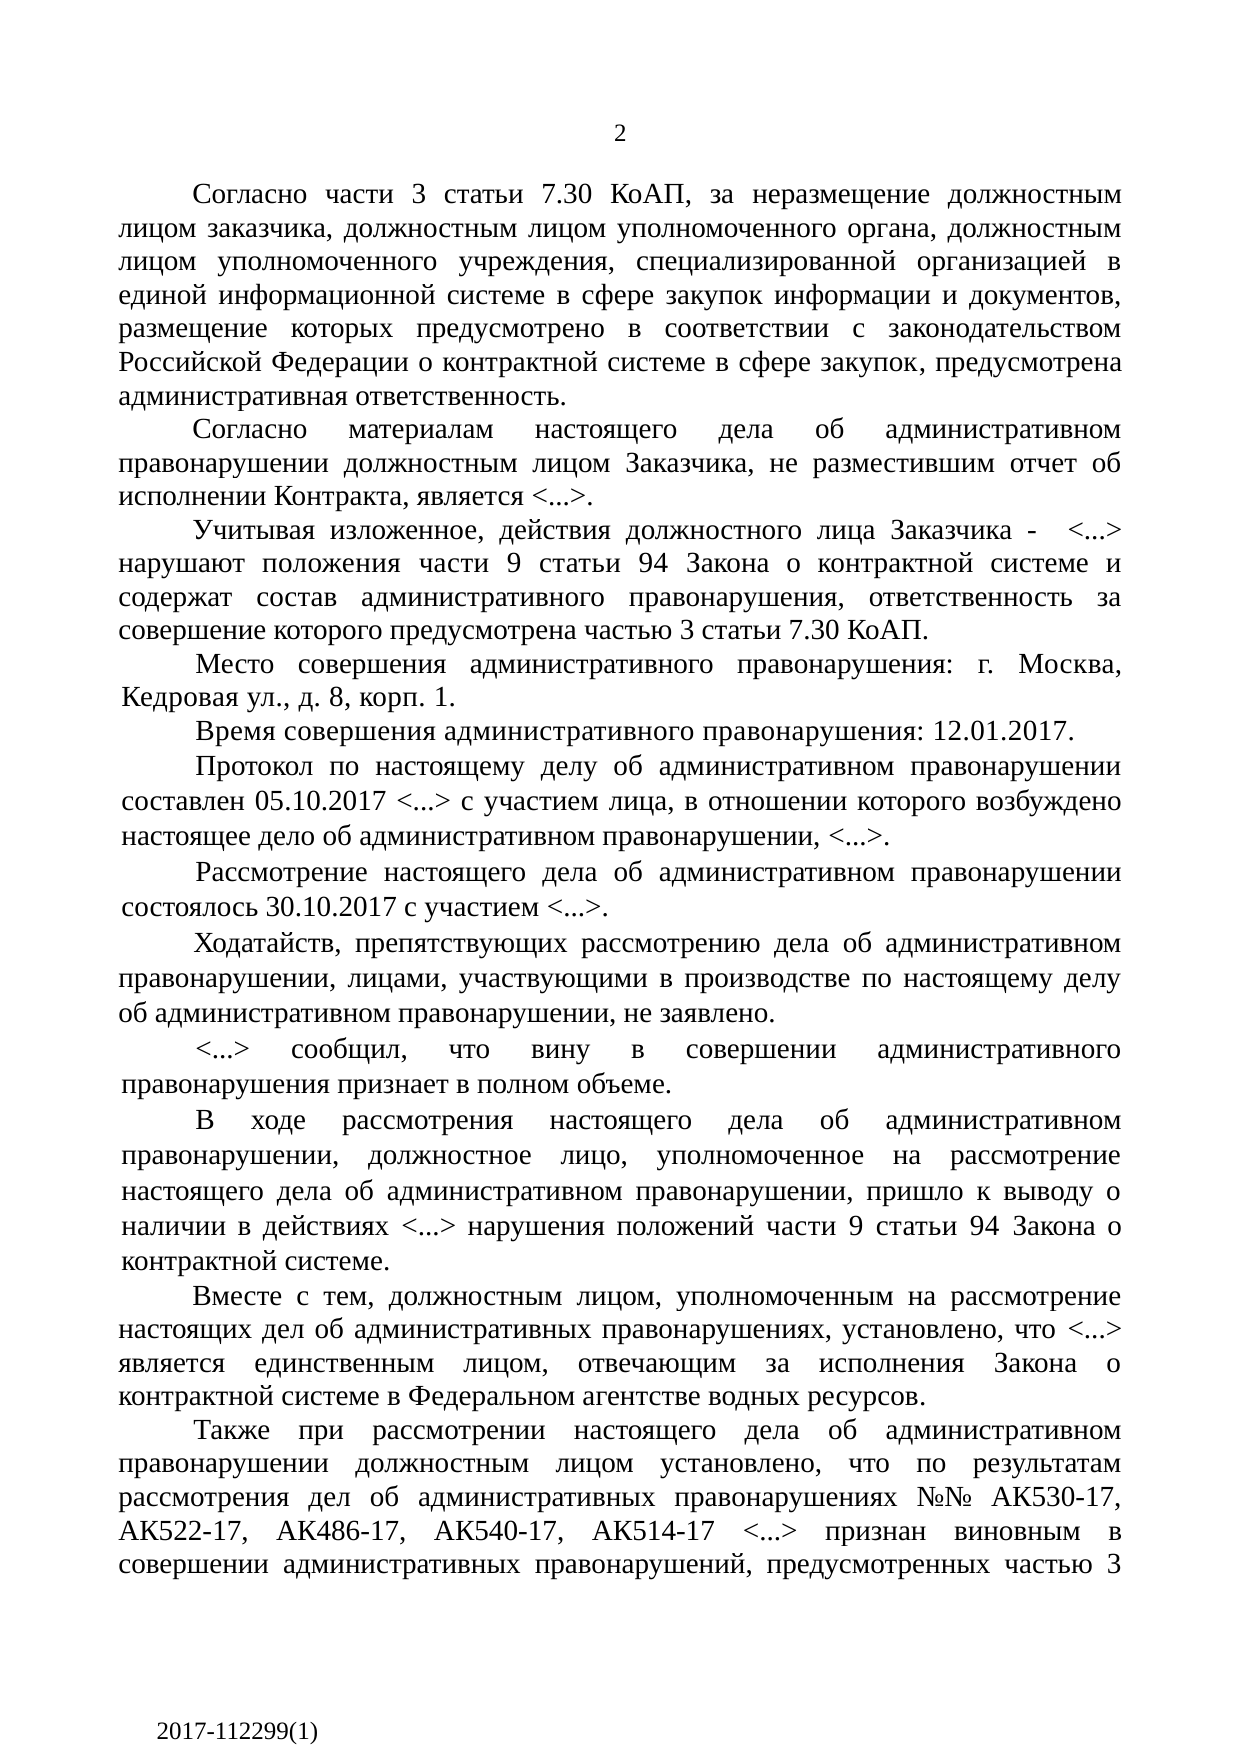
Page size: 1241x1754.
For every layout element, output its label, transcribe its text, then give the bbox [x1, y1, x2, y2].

text Время совершения административного правонарушения: 12.01.2017. [121, 713, 1122, 747]
text Ходатайств, препятствующих рассмотрению дела об административном правонарушении, лицами, участвующими в производстве по настоящему делу об административном правонарушении, не заявлено. [118, 924, 1122, 1030]
text <...> сообщил, что вину в совершении административного правонарушения признает в полном объеме. [121, 1030, 1122, 1101]
text Рассмотрение настоящего дела об административном правонарушении состоялось 30.10.2017 с участием <...>. [121, 853, 1122, 924]
text Протокол по настоящему делу об административном правонарушении составлен 05.10.2017 <...> с участием лица, в отношении которого возбуждено настоящее дело об административном правонарушении, <...>. [121, 747, 1122, 853]
text В ходе рассмотрения настоящего дела об административном правонарушении, должностное лицо, уполномоченное на рассмотрение настоящего дела об административном правонарушении, пришло к выводу о наличии в действиях <...> нарушения положений части 9 статьи 94 Закона о контрактной системе. [121, 1101, 1122, 1278]
text Учитывая изложенное, действия должностного лица Заказчика - <...> нарушают положения части 9 статьи 94 Закона о контрактной системе и содержат состав административного правонарушения, ответственность за совершение которого предусмотрена частью 3 статьи 7.30 КоАП. [118, 512, 1122, 646]
text Вместе с тем, должностным лицом, уполномоченным на рассмотрение настоящих дел об административных правонарушениях, установлено, что <...> является единственным лицом, отвечающим за исполнения Закона о контрактной системе в Федеральном агентстве водных ресурсов. [118, 1278, 1122, 1412]
text Согласно материалам настоящего дела об административном правонарушении должностным лицом Заказчика, не разместившим отчет об исполнении Контракта, является <...>. [118, 411, 1122, 512]
text Место совершения административного правонарушения: г. Москва, Кедровая ул., д. 8, корп. 1. [121, 646, 1122, 713]
text Согласно части 3 статьи 7.30 КоАП, за неразмещение должностным лицом заказчика, должностным лицом уполномоченного органа, должностным лицом уполномоченного учреждения, специализированной организацией в единой информационной системе в сфере закупок информации и документов, размещение которых предусмотрено в соответствии с законодательством Российской Федерации о контрактной системе в сфере закупок, предусмотрена административная ответственность. [118, 176, 1122, 411]
text Также при рассмотрении настоящего дела об административном правонарушении должностным лицом установлено, что по результатам рассмотрения дел об административных правонарушениях №№ АК530-17, АК522-17, АК486-17, АК540-17, АК514-17 <...> признан виновным в совершении административных правонарушений, предусмотренных частью 3 [118, 1412, 1122, 1580]
